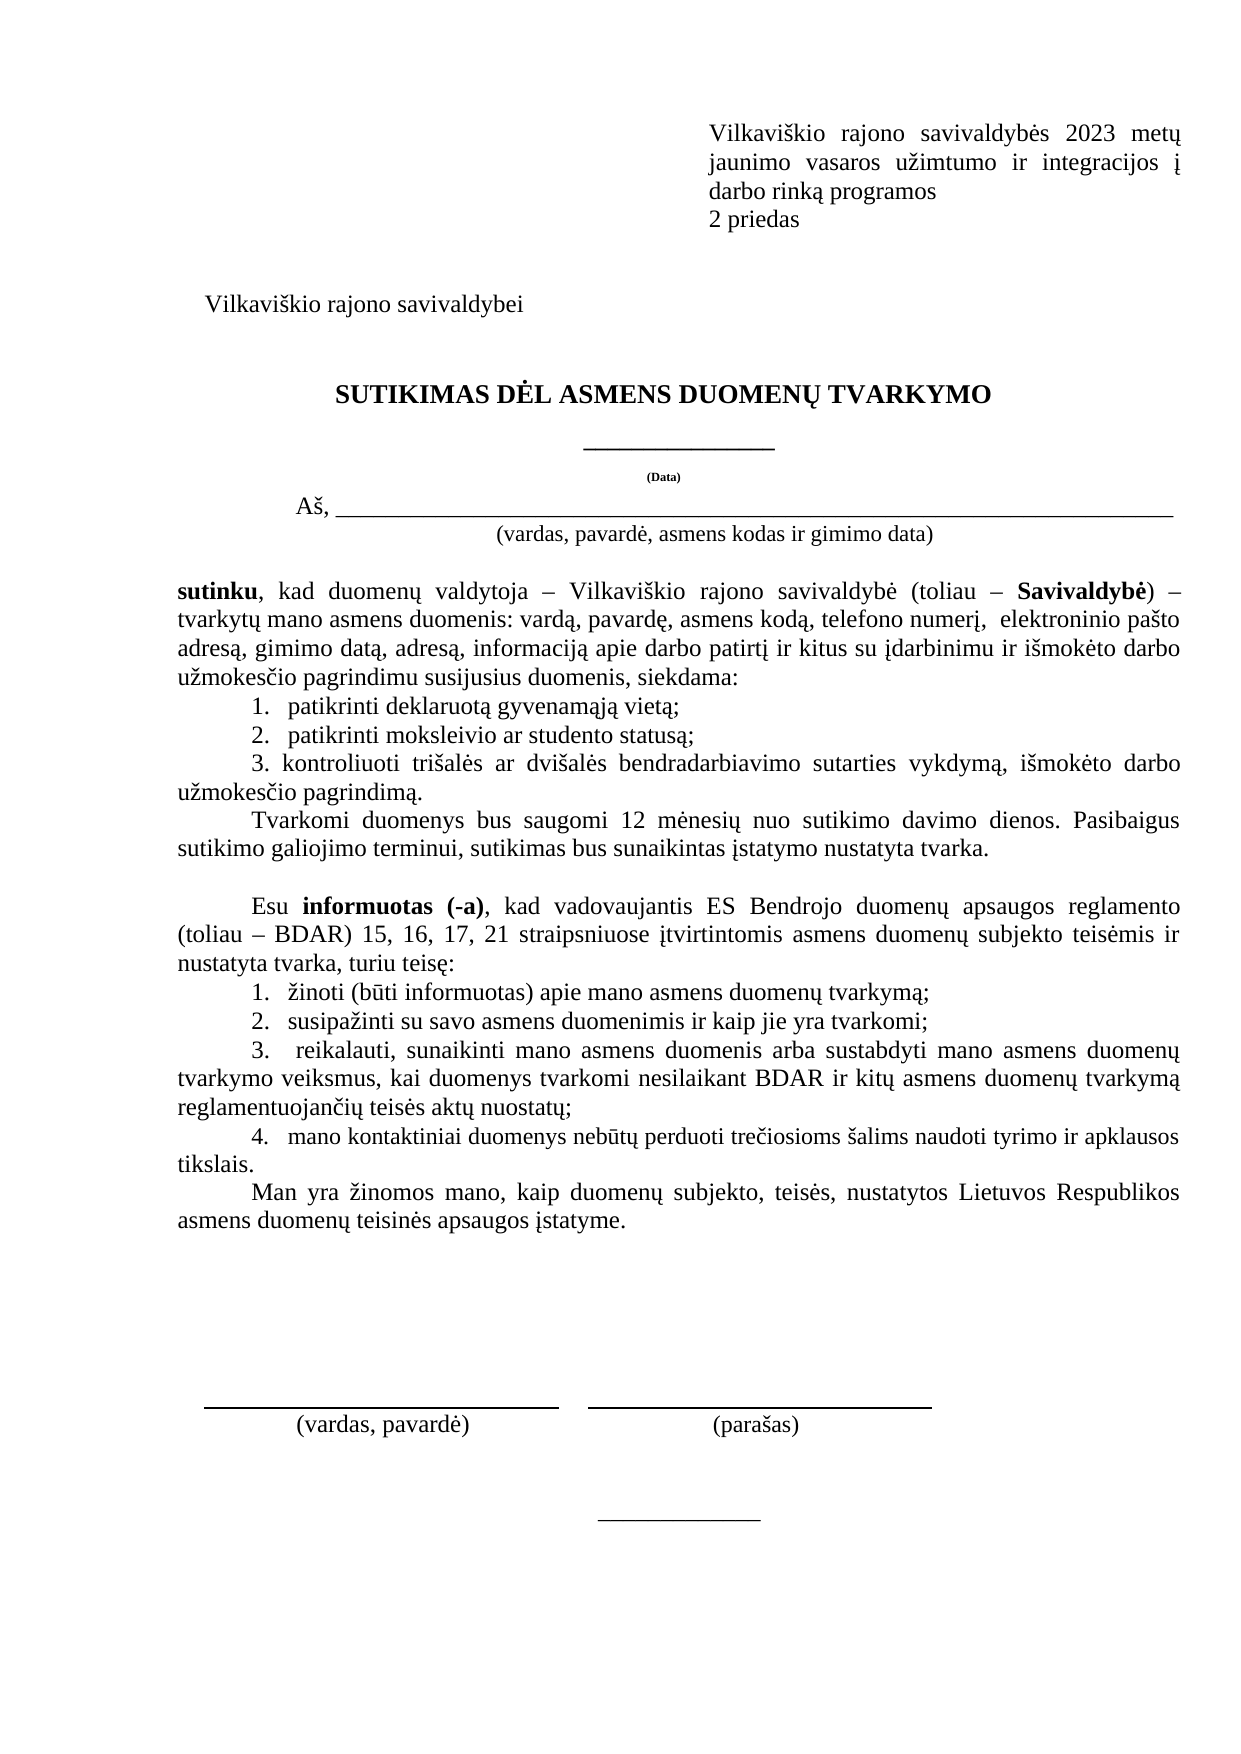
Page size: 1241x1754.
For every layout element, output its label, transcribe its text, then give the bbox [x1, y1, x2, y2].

text (vardas, pavardė, asmens kodas ir gimimo data) [496, 519, 1181, 546]
text 3. kontroliuoti trišalės ar dvišalės bendradarbiavimo sutarties vykdymą, išmokėto darbo užmokesčio pagrindimą. [177, 748, 1181, 806]
text 4. mano kontaktiniai duomenys nebūtų perduoti trečiosioms šalims naudoti tyrimo ir apklausos tikslais. [177, 1122, 1181, 1178]
text _____________ [177, 1495, 1181, 1524]
text (Data) [177, 469, 1150, 484]
text Tvarkomi duomenys bus saugomi 12 mėnesių nuo sutikimo davimo dienos. Pasibaigus sutikimo galiojimo terminui, sutikimas bus sunaikintas įstatymo nustatyta tvarka. [177, 806, 1181, 862]
text 1. patikrinti deklaruotą gyvenamąją vietą; [177, 691, 1181, 720]
text Vilkaviškio rajono savivaldybei [204, 289, 1181, 318]
text ________________ [177, 426, 1181, 453]
text 2. susipažinti su savo asmens duomenimis ir kaip jie yra tvarkomi; [177, 1006, 1181, 1035]
text Man yra žinomos mano, kaip duomenų subjekto, teisės, nustatytos Lietuvos Respublikos asmens duomenų teisinės apsaugos įstatyme. [177, 1178, 1181, 1234]
text sutinku, kad duomenų valdytoja – Vilkaviškio rajono savivaldybė (toliau – Savivaldybė) – tvarkytų mano asmens duomenis: vardą, pavardę, asmens kodą, telefono numerį, elektroninio pašto adresą, gimimo datą, adresą, informaciją apie darbo patirtį ir kitus su įdarbinimu ir išmokėto darbo užmokesčio pagrindimu susijusius duomenis, siekdama: [177, 576, 1181, 691]
text (vardas, pavardė) (parašas) [296, 1409, 1181, 1437]
text 3. reikalauti, sunaikinti mano asmens duomenis arba sustabdyti mano asmens duomenų tvarkymo veiksmus, kai duomenys tvarkomi nesilaikant BDAR ir kitų asmens duomenų tvarkymą reglamentuojančių teisės aktų nuostatų; [177, 1036, 1181, 1121]
text Esu informuotas (-a), kad vadovaujantis ES Bendrojo duomenų apsaugos reglamento (toliau – BDAR) 15, 16, 17, 21 straipsniuose įtvirtintomis asmens duomenų subjekto teisėmis ir nustatyta tvarka, turiu teisę: [177, 891, 1181, 977]
text 2. patikrinti moksleivio ar studento statusą; [177, 720, 1181, 748]
text SUTIKIMAS DĖL ASMENS DUOMENŲ TVARKYMO [177, 378, 1150, 409]
text Aš, ___________________________________________________________________ [177, 491, 1181, 519]
text 1. žinoti (būti informuotas) apie mano asmens duomenų tvarkymą; [177, 977, 1181, 1006]
text Vilkaviškio rajono savivaldybės 2023 metų jaunimo vasaros užimtumo ir integracijos į darbo rinką programos [709, 118, 1181, 204]
text 2 priedas [709, 204, 1181, 233]
